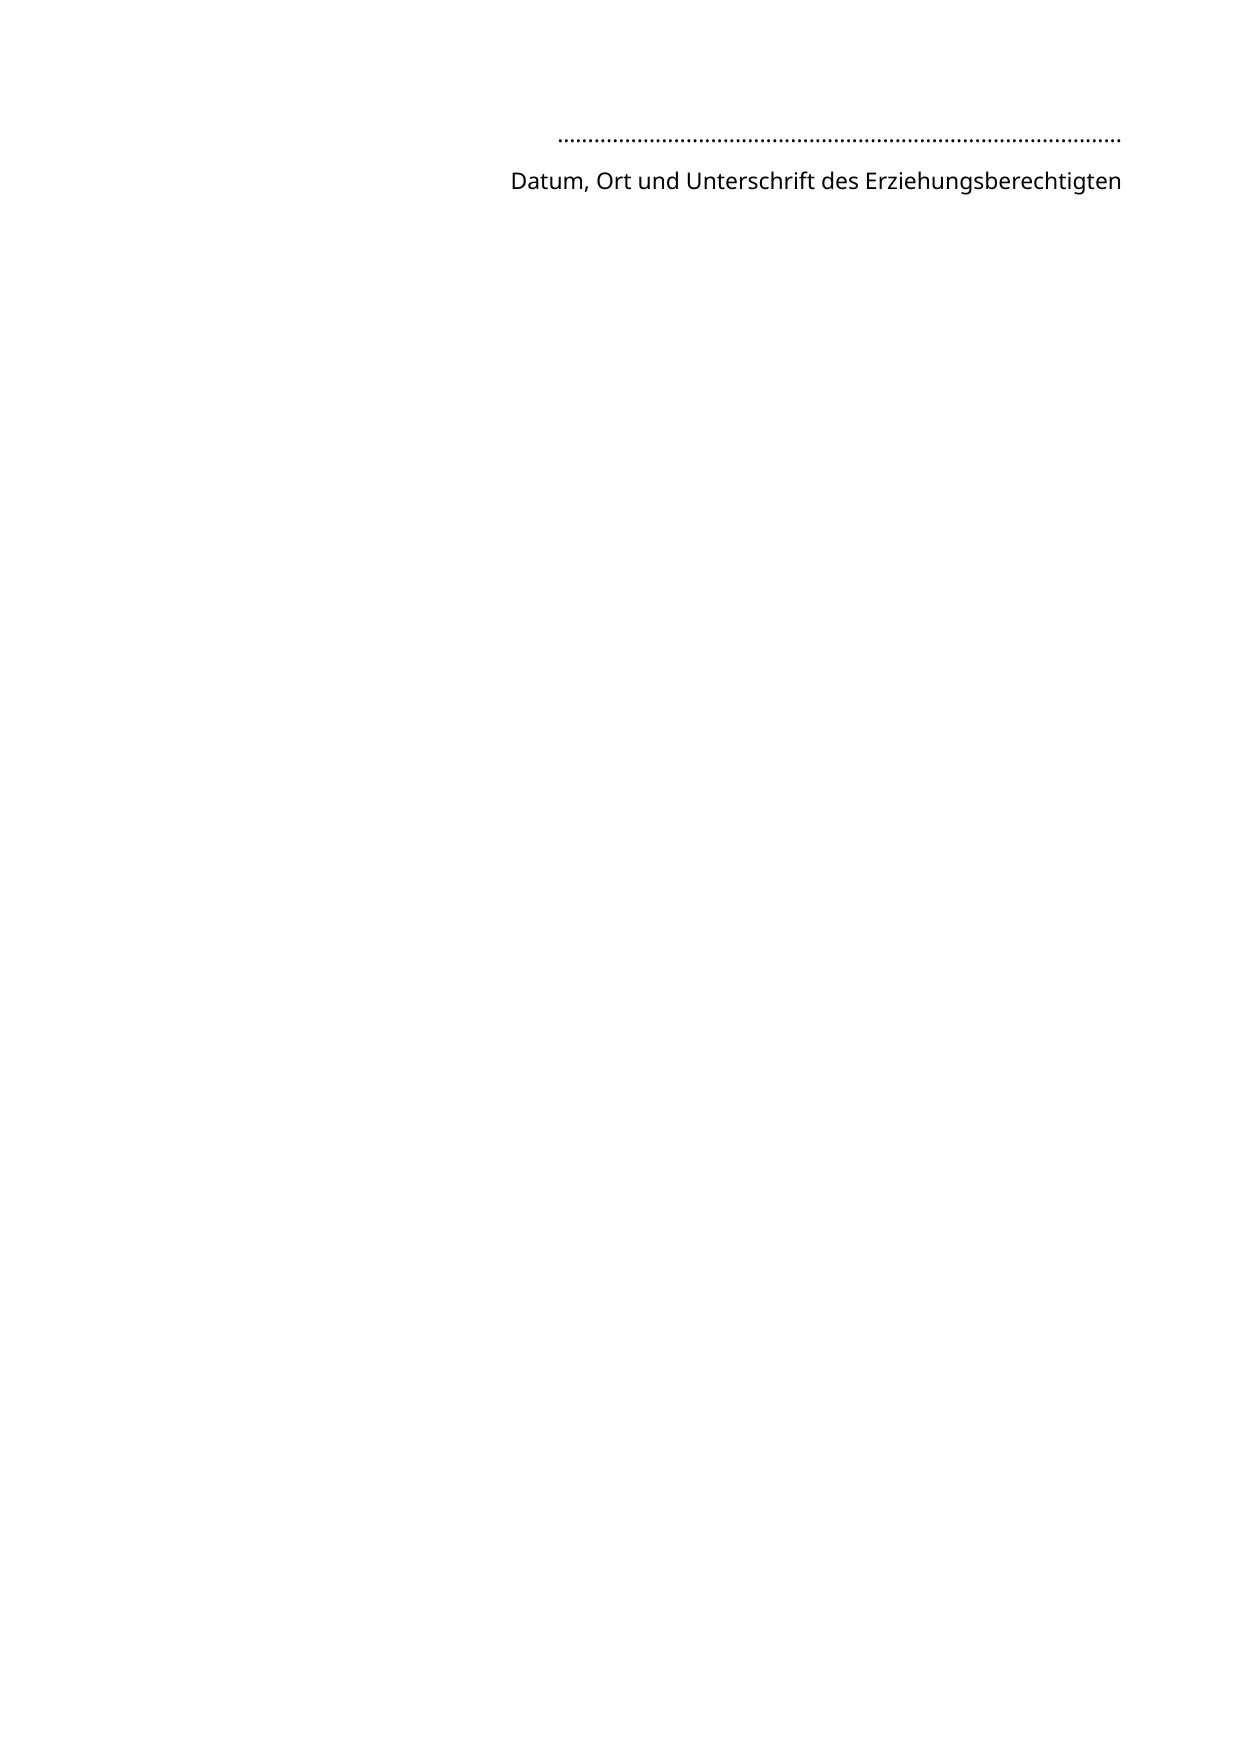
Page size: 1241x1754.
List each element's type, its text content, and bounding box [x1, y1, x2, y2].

text Datum, Ort und Unterschrift des Erziehungsberechtigten [118, 165, 1122, 196]
text …......................................................................................... [118, 118, 1122, 149]
